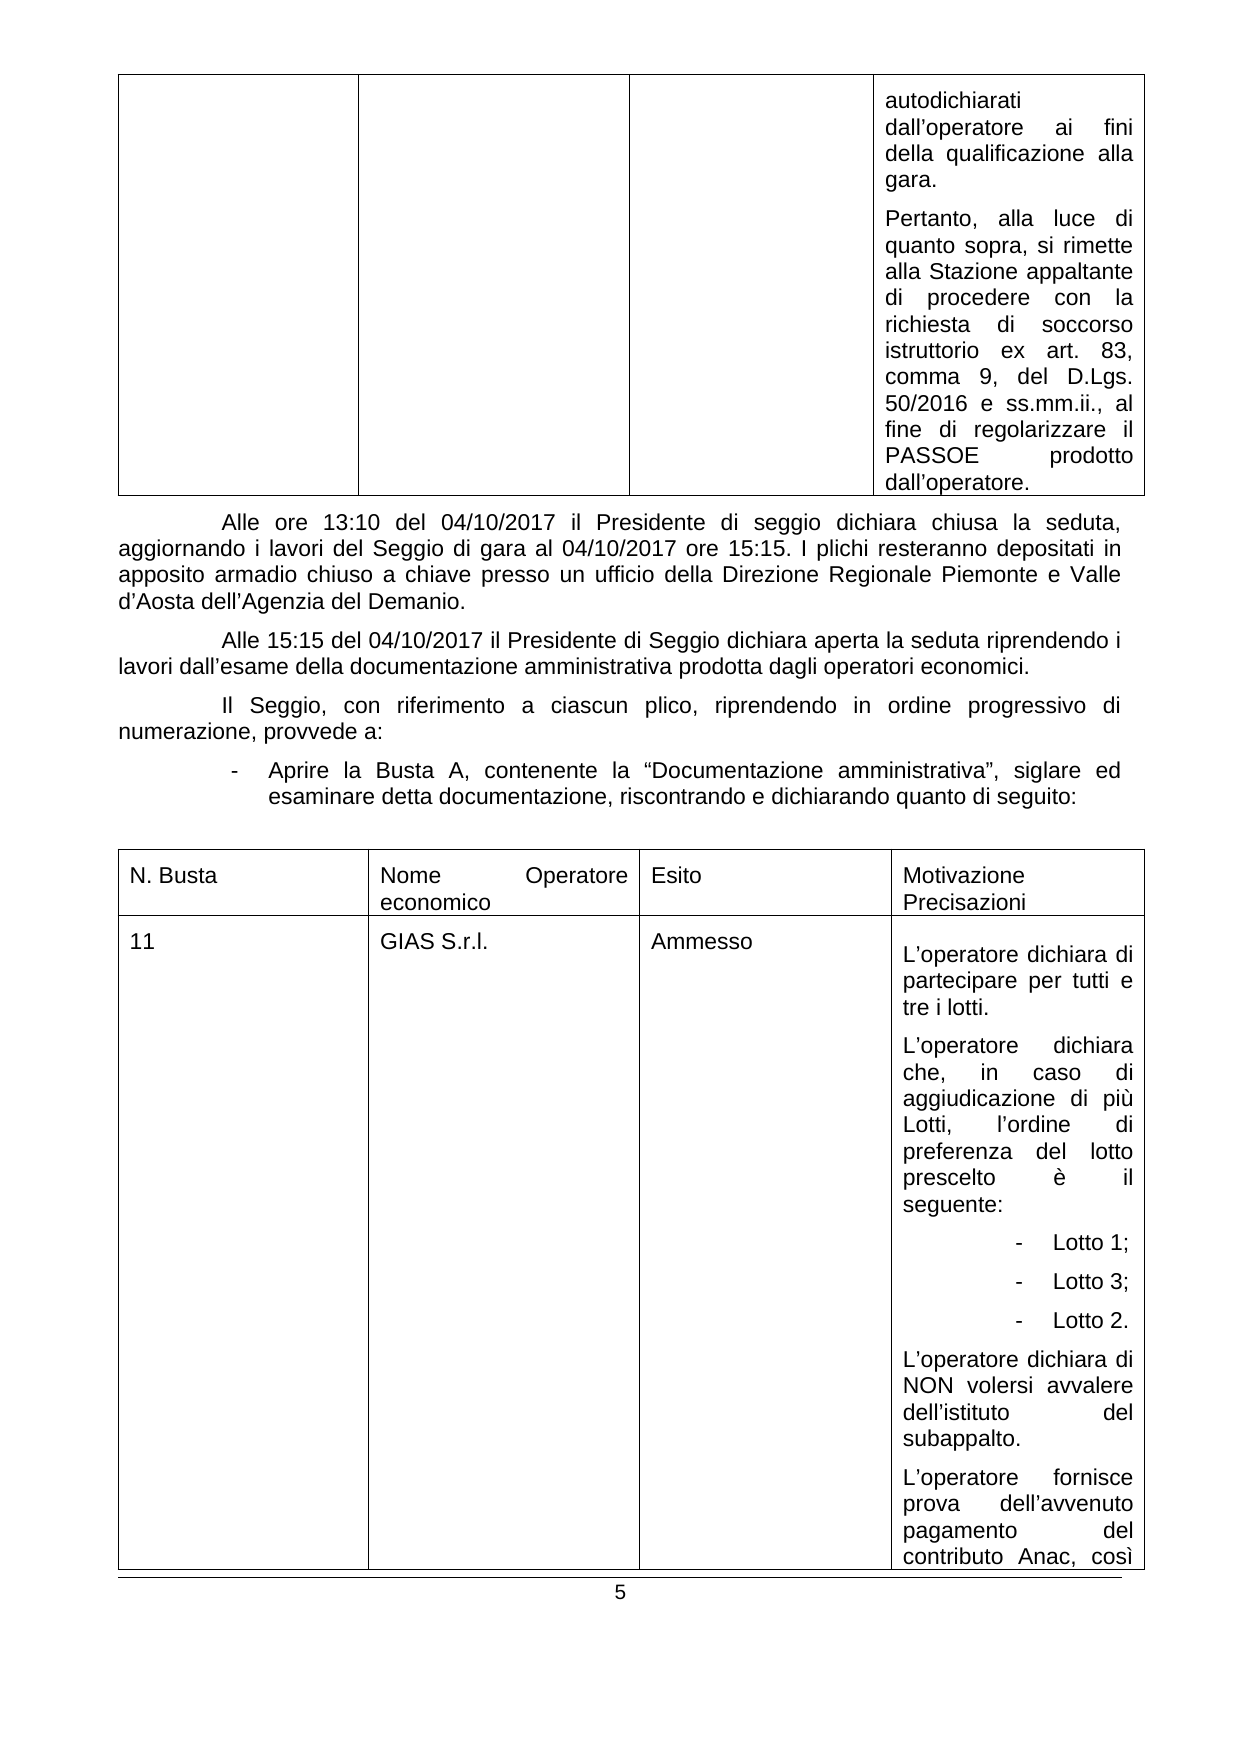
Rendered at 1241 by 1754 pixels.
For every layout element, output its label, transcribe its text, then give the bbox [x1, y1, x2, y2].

table_cell autodichiarati dall’operatore ai fini della qualificazione alla gara. Pertanto, alla luce di quanto sopra, si rimette alla Stazione appaltante di procedere con la richiesta di soccorso istruttorio ex art. 83, comma 9, del D.Lgs. 50/2016 e ss.mm.ii., al fine di regolarizzare il PASSOE prodotto dall’operatore. [874, 75, 1144, 495]
table_header Motivazione Precisazioni [892, 850, 1144, 915]
table_cell Ammesso [640, 916, 891, 1569]
list Aprire la Busta A, contenente la “Documentazione amministrativa”, siglare ed esaminare detta documentazione, riscontrando e dichiarando quanto di seguito: [231, 757, 1122, 810]
table_cell [630, 75, 873, 495]
table_cell GIAS S.r.l. [369, 916, 639, 1569]
table_header N. Busta [119, 850, 368, 915]
table_cell [119, 75, 358, 495]
text Alle ore 13:10 del 04/10/2017 il Presidente di seggio dichiara chiusa la seduta, aggiornando i lavori del Seggio di gara al 04/10/2017 ore 15:15. I plichi resteranno depositati in apposito armadio chiuso a chiave presso un ufficio della Direzione Regionale Piemonte e Valle d’Aosta dell’Agenzia del Demanio. [118, 509, 1122, 614]
table_header Nome Operatore economico [369, 850, 639, 915]
table_cell Operatore partecipante: GIAS S.r.l. L’operatore dichiara di partecipare per tutti e tre i lotti. L’operatore dichiara che, in caso di aggiudicazione di più Lotti, l’ordine di preferenza del lotto prescelto è il seguente: Lotto 1; Lotto 3; Lotto 2. L’operatore dichiara di NON volersi avvalere dell’istituto del subappalto. L’operatore fornisce prova dell’avvenuto pagamento del contributo Anac, così come richiesto dal Disciplinare di gara. L’operatore presenta per ciascun lotto una garanzia fideiussoria dell’importo ed alle condizioni richieste. Il seggio di gara prende atto dei requisiti economico-finanziari e tecnico-amministrativi autodichiarati dall’operatore ai fini della qualificazione alla gara. Pertanto, la documentazione presentata è conforme a quanto richiesto nella lex specialis. [892, 916, 1144, 1569]
text Alle 15:15 del 04/10/2017 il Presidente di Seggio dichiara aperta la seduta riprendendo i lavori dall’esame della documentazione amministrativa prodotta dagli operatori economici. [118, 627, 1122, 679]
table_cell 11 [119, 916, 368, 1569]
table_header Esito [640, 850, 891, 915]
table_cell [359, 75, 629, 495]
text Il Seggio, con riferimento a ciascun plico, riprendendo in ordine progressivo di numerazione, provvede a: [118, 692, 1122, 744]
